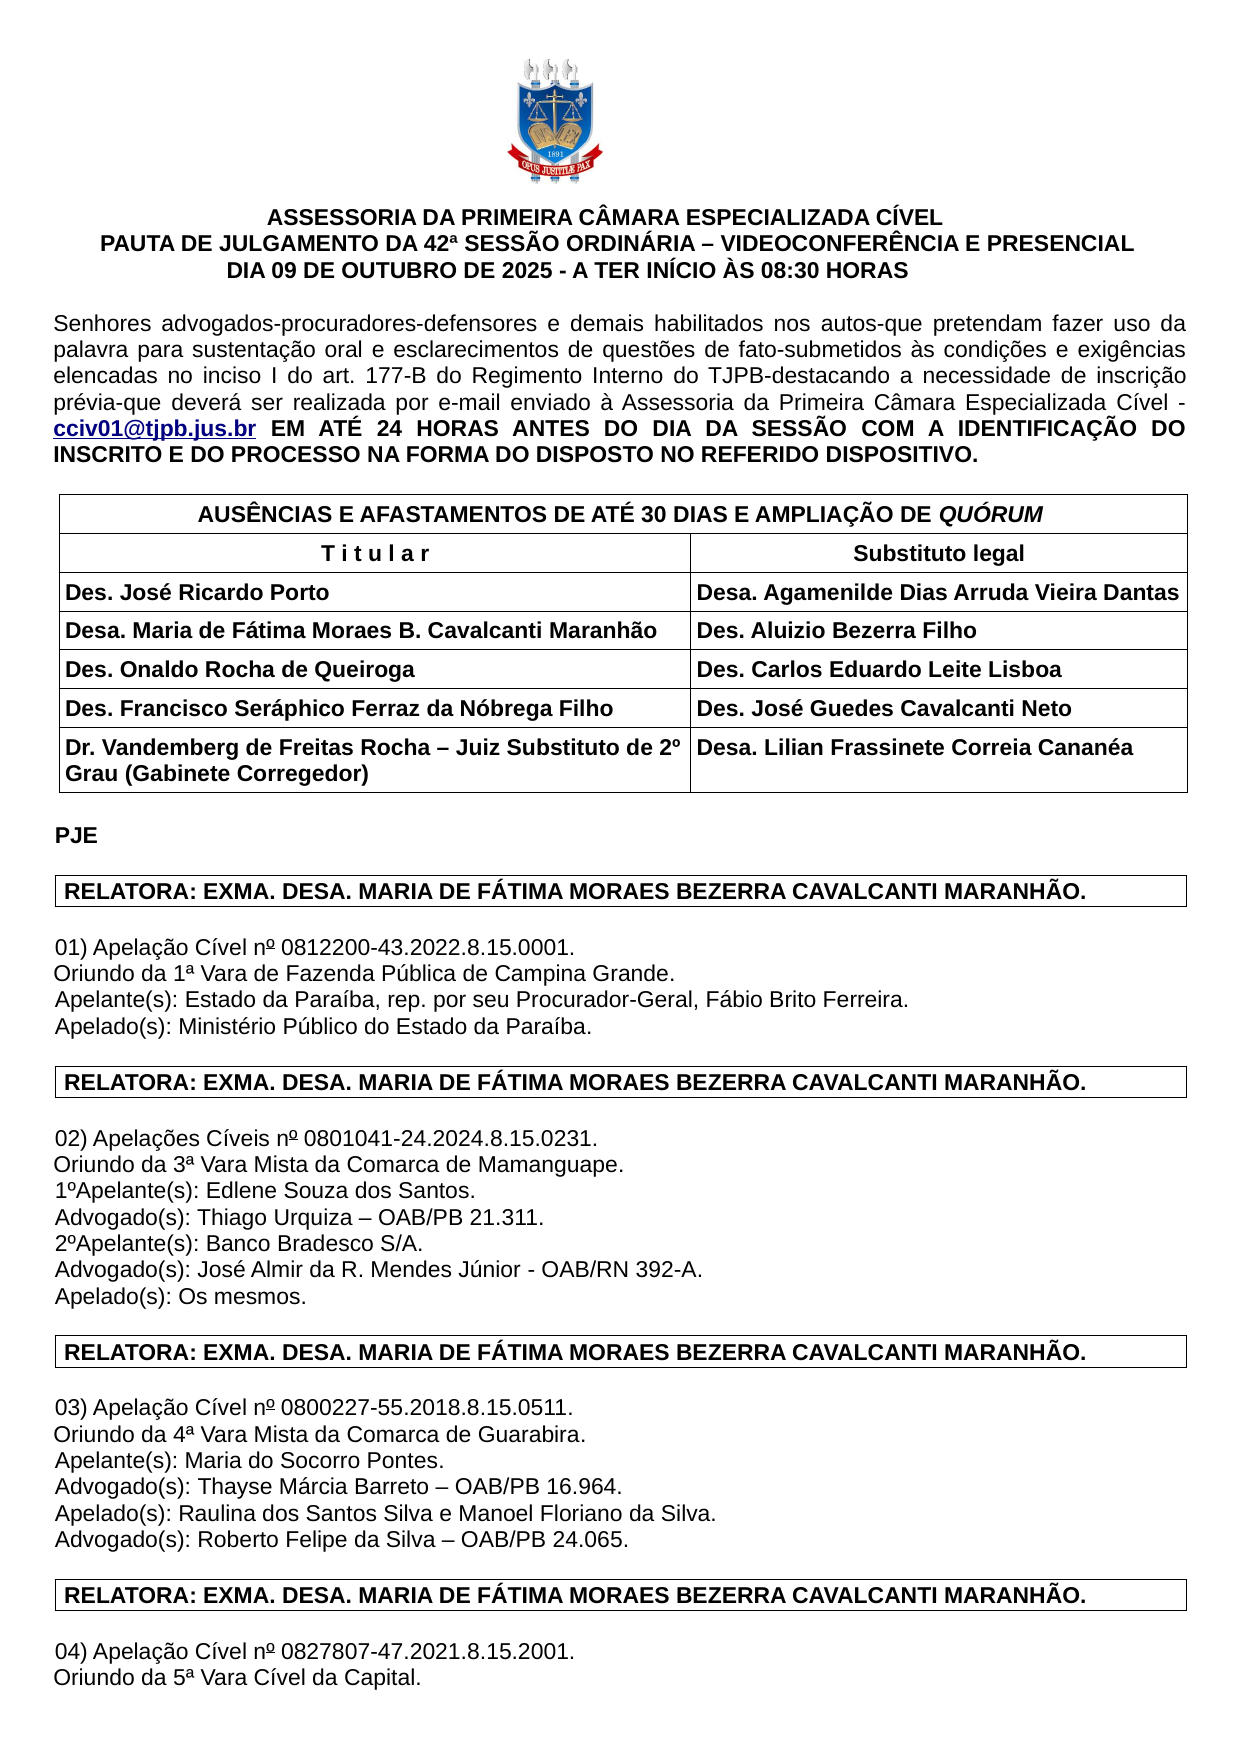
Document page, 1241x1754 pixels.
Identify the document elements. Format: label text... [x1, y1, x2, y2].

text 04) Apelação Cível nº 0827807-47.2021.8.15.2001. [54, 1638, 1187, 1664]
table_cell Des. Onaldo Rocha de Queiroga [60, 650, 690, 688]
picture [504, 56, 606, 187]
table_cell T i t u l a r [60, 534, 690, 572]
text 2ºApelante(s): Banco Bradesco S/A. [54, 1230, 1187, 1256]
text Apelado(s): Os mesmos. [54, 1283, 1187, 1309]
text Advogado(s): Thayse Márcia Barreto – OAB/PB 16.964. [54, 1473, 1187, 1500]
text RELATORA: EXMA. DESA. MARIA DE FÁTIMA MORAES BEZERRA CAVALCANTI MARANHÃO. [56, 1067, 1186, 1097]
table_header AUSÊNCIAS E AFASTAMENTOS DE ATÉ 30 DIAS E AMPLIAÇÃO DE QUÓRUM [60, 495, 1187, 533]
text 03) Apelação Cível nº 0800227-55.2018.8.15.0511. [54, 1394, 1187, 1421]
table_cell Desa. Lilian Frassinete Correia Cananéa [691, 728, 1187, 792]
text PJE [54, 822, 1187, 848]
table_cell Des. José Ricardo Porto [60, 573, 690, 611]
text Oriundo da 3ª Vara Mista da Comarca de Mamanguape. [53, 1151, 1187, 1177]
table_cell Desa. Maria de Fátima Moraes B. Cavalcanti Maranhão [60, 612, 690, 649]
text ASSESSORIA DA PRIMEIRA CÂMARA ESPECIALIZADA CÍVEL [53, 204, 993, 230]
table_cell Substituto legal [691, 534, 1187, 572]
text 1ºApelante(s): Edlene Souza dos Santos. [54, 1177, 1187, 1203]
text 02) Apelações Cíveis nº 0801041-24.2024.8.15.0231. [54, 1124, 1187, 1151]
text Apelante(s): Estado da Paraíba, rep. por seu Procurador-Geral, Fábio Brito Ferreira. [54, 986, 1187, 1013]
table_cell Desa. Agamenilde Dias Arruda Vieira Dantas [691, 573, 1187, 611]
text Apelante(s): Maria do Socorro Pontes. [54, 1447, 1187, 1473]
text Oriundo da 5ª Vara Cível da Capital. [53, 1664, 1187, 1690]
text PAUTA DE JULGAMENTO DA 42ª SESSÃO ORDINÁRIA – VIDEOCONFERÊNCIA E PRESENCIAL [53, 230, 1187, 257]
text RELATORA: EXMA. DESA. MARIA DE FÁTIMA MORAES BEZERRA CAVALCANTI MARANHÃO. [56, 876, 1186, 906]
text Oriundo da 4ª Vara Mista da Comarca de Guarabira. [53, 1421, 1187, 1447]
table_cell Dr. Vandemberg de Freitas Rocha – Juiz Substituto de 2º Grau (Gabinete Corregedor) [60, 728, 690, 792]
text RELATORA: EXMA. DESA. MARIA DE FÁTIMA MORAES BEZERRA CAVALCANTI MARANHÃO. [56, 1580, 1186, 1610]
table_cell Des. Carlos Eduardo Leite Lisboa [691, 650, 1187, 688]
text Advogado(s): Roberto Felipe da Silva – OAB/PB 24.065. [54, 1526, 1187, 1552]
table_cell Des. José Guedes Cavalcanti Neto [691, 689, 1187, 727]
text 01) Apelação Cível nº 0812200-43.2022.8.15.0001. [54, 934, 1187, 960]
text Advogado(s): José Almir da R. Mendes Júnior - OAB/RN 392-A. [54, 1256, 1187, 1283]
text Oriundo da 1ª Vara de Fazenda Pública de Campina Grande. [53, 960, 1187, 986]
table_cell Des. Francisco Seráphico Ferraz da Nóbrega Filho [60, 689, 690, 727]
table_cell Des. Aluizio Bezerra Filho [691, 612, 1187, 649]
text Apelado(s): Raulina dos Santos Silva e Manoel Floriano da Silva. [54, 1500, 1187, 1526]
text Senhores advogados-procuradores-defensores e demais habilitados nos autos-que pretendam fazer uso da palavra para sustentação oral e esclarecimentos de questões de fato-submetidos às condições e exigências elencadas no inciso I do art. 177-B do Regimento Interno do TJPB-destacando a necessidade de inscrição prévia-que deverá ser realizada por e-mail enviado à Assessoria da Primeira Câmara Especializada Cível - cciv01@tjpb.jus.br EM ATÉ 24 HORAS ANTES DO DIA DA SESSÃO COM A IDENTIFICAÇÃO DO INSCRITO E DO PROCESSO NA FORMA DO DISPOSTO NO REFERIDO DISPOSITIVO. [53, 309, 1187, 468]
text Apelado(s): Ministério Público do Estado da Paraíba. [54, 1013, 1187, 1039]
text RELATORA: EXMA. DESA. MARIA DE FÁTIMA MORAES BEZERRA CAVALCANTI MARANHÃO. [56, 1336, 1186, 1367]
text Advogado(s): Thiago Urquiza – OAB/PB 21.311. [54, 1203, 1187, 1230]
text DIA 09 DE OUTUBRO DE 2025 - A TER INÍCIO ÀS 08:30 HORAS [53, 257, 993, 283]
